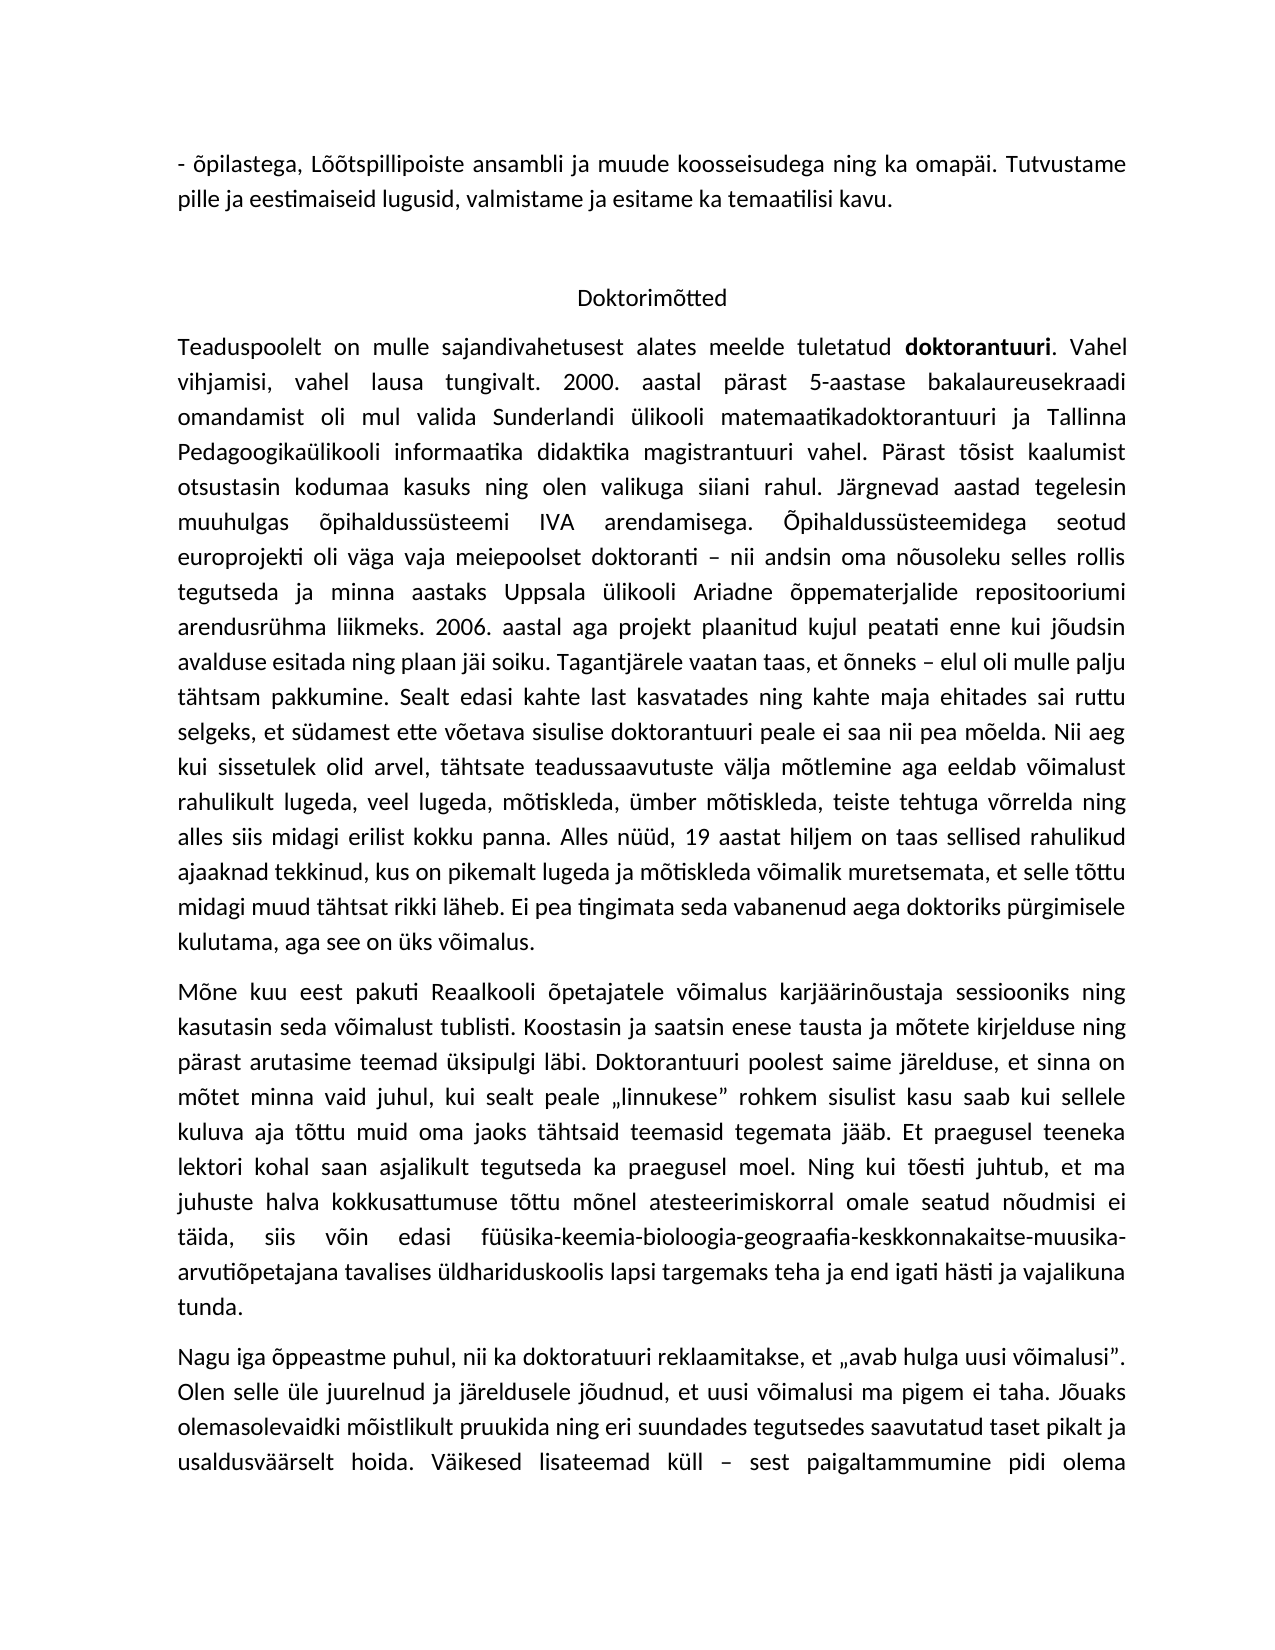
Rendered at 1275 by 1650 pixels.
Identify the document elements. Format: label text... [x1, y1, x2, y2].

text Doktorimõtted [177, 282, 1127, 312]
text Mõne kuu eest pakuti Reaalkooli õpetajatele võimalus karjäärinõustaja sessiooniks ning kasutasin seda võimalust tublisti. Koostasin ja saatsin enese tausta ja mõtete kirjelduse ning pärast arutasime teemad üksipulgi läbi. Doktorantuuri poolest saime järelduse, et sinna on mõtet minna vaid juhul, kui sealt peale „linnukese” rohkem sisulist kasu saab kui sellele kuluva aja tõttu muid oma jaoks tähtsaid teemasid tegemata jääb. Et praegusel teeneka lektori kohal saan asjalikult tegutseda ka praegusel moel. Ning kui tõesti juhtub, et ma juhuste halva kokkusattumuse tõttu mõnel atesteerimiskorral omale seatud nõudmisi ei täida, siis võin edasi füüsika-keemia-bioloogia-geograafia-keskkonnakaitse-muusika-arvutiõpetajana tavalises üldhariduskoolis lapsi targemaks teha ja end igati hästi ja vajalikuna tunda. [177, 976, 1127, 1322]
text - õpilastega, Lõõtspillipoiste ansambli ja muude koosseisudega ning ka omapäi. Tutvustame pille ja eestimaiseid lugusid, valmistame ja esitame ka temaatilisi kavu. [177, 148, 1127, 213]
text Teaduspoolelt on mulle sajandivahetusest alates meelde tuletatud doktorantuuri. Vahel vihjamisi, vahel lausa tungivalt. 2000. aastal pärast 5-aastase bakalaureusekraadi omandamist oli mul valida Sunderlandi ülikooli matemaatikadoktorantuuri ja Tallinna Pedagoogikaülikooli informaatika didaktika magistrantuuri vahel. Pärast tõsist kaalumist otsustasin kodumaa kasuks ning olen valikuga siiani rahul. Järgnevad aastad tegelesin muuhulgas õpihaldussüsteemi IVA arendamisega. Õpihaldussüsteemidega seotud europrojekti oli väga vaja meiepoolset doktoranti – nii andsin oma nõusoleku selles rollis tegutseda ja minna aastaks Uppsala ülikooli Ariadne õppematerjalide repositooriumi arendusrühma liikmeks. 2006. aastal aga projekt plaanitud kujul peatati enne kui jõudsin avalduse esitada ning plaan jäi soiku. Tagantjärele vaatan taas, et õnneks – elul oli mulle palju tähtsam pakkumine. Sealt edasi kahte last kasvatades ning kahte maja ehitades sai ruttu selgeks, et südamest ette võetava sisulise doktorantuuri peale ei saa nii pea mõelda. Nii aeg kui sissetulek olid arvel, tähtsate teadussaavutuste välja mõtlemine aga eeldab võimalust rahulikult lugeda, veel lugeda, mõtiskleda, ümber mõtiskleda, teiste tehtuga võrrelda ning alles siis midagi erilist kokku panna. Alles nüüd, 19 aastat hiljem on taas sellised rahulikud ajaaknad tekkinud, kus on pikemalt lugeda ja mõtiskleda võimalik muretsemata, et selle tõttu midagi muud tähtsat rikki läheb. Ei pea tingimata seda vabanenud aega doktoriks pürgimisele kulutama, aga see on üks võimalus. [177, 331, 1127, 957]
text Nagu iga õppeastme puhul, nii ka doktoratuuri reklaamitakse, et „avab hulga uusi võimalusi”. Olen selle üle juurelnud ja järeldusele jõudnud, et uusi võimalusi ma pigem ei taha. Jõuaks olemasolevaidki mõistlikult pruukida ning eri suundades tegutsedes saavutatud taset pikalt ja usaldusväärselt hoida. Väikesed lisateemad küll – sest paigaltammumine pidi olema [177, 1341, 1127, 1476]
